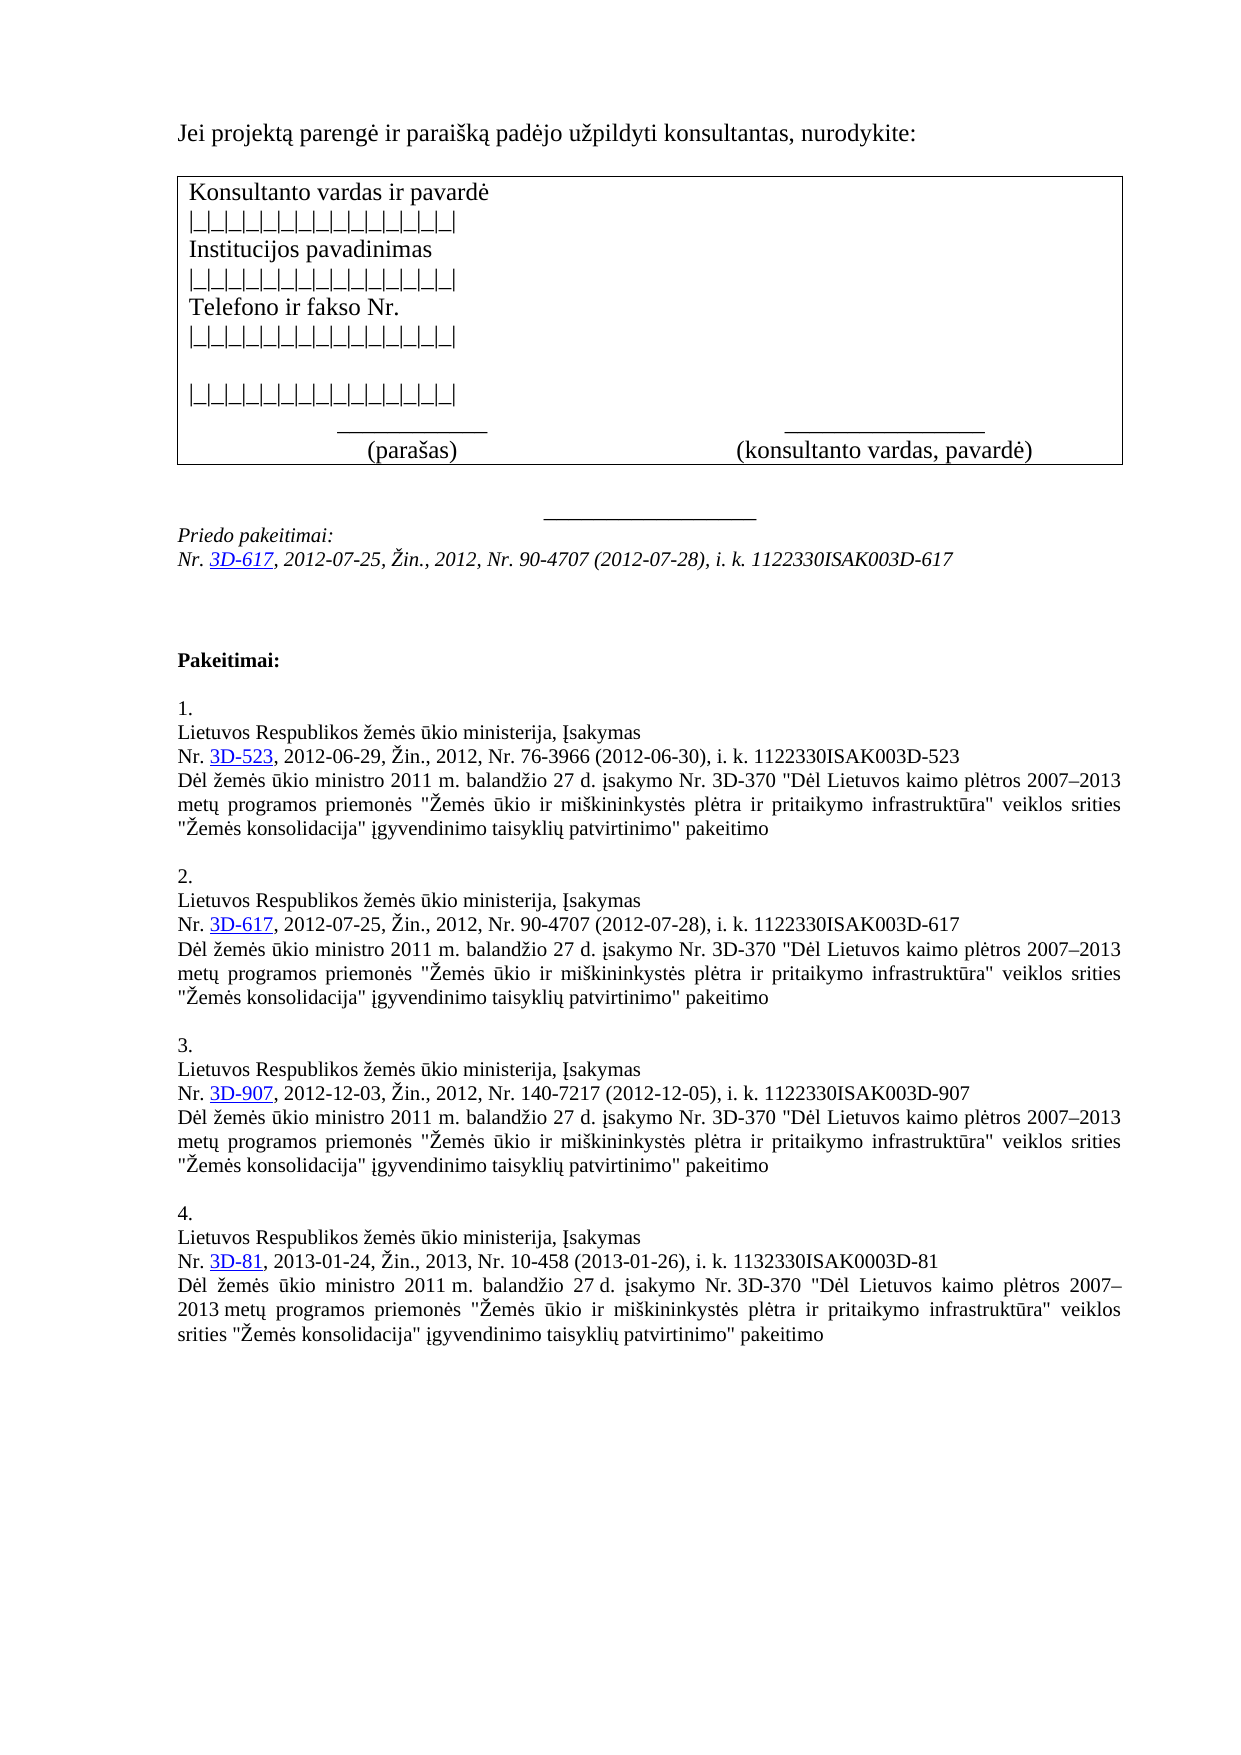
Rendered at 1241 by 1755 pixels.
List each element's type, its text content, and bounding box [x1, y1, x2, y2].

text Lietuvos Respublikos žemės ūkio ministerija, Įsakymas [177, 720, 1122, 744]
text Lietuvos Respublikos žemės ūkio ministerija, Įsakymas [177, 1225, 1122, 1249]
text Nr. 3D-617, 2012-07-25, Žin., 2012, Nr. 90-4707 (2012-07-28), i. k. 1122330ISAK003D-617 [177, 912, 1122, 936]
text 2. [177, 864, 1122, 888]
text Dėl žemės ūkio ministro 2011 m. balandžio 27 d. įsakymo Nr. 3D-370 "Dėl Lietuvos kaimo plėtros 2007–2013 metų programos priemonės "Žemės ūkio ir miškininkystės plėtra ir pritaikymo infrastruktūra" veiklos srities "Žemės konsolidacija" įgyvendinimo taisyklių patvirtinimo" pakeitimo [177, 1105, 1122, 1177]
text Nr. 3D-81, 2013-01-24, Žin., 2013, Nr. 10-458 (2013-01-26), i. k. 1132330ISAK0003D-81 [177, 1249, 1122, 1273]
text 4. [177, 1201, 1122, 1225]
text Nr. 3D-523, 2012-06-29, Žin., 2012, Nr. 76-3966 (2012-06-30), i. k. 1122330ISAK003D-523 [177, 744, 1122, 768]
table_cell Telefono ir fakso Nr. |_|_|_|_|_|_|_|_|_|_|_|_|_|_|_| |_|_|_|_|_|_|_|_|_|_|_|_|_|_|_| [178, 292, 1122, 407]
text Nr. 3D-907, 2012-12-03, Žin., 2012, Nr. 140-7217 (2012-12-05), i. k. 1122330ISAK003D-907 [177, 1081, 1122, 1105]
text Priedo pakeitimai: [177, 523, 1122, 547]
text Dėl žemės ūkio ministro 2011 m. balandžio 27 d. įsakymo Nr. 3D-370 "Dėl Lietuvos kaimo plėtros 2007–2013 metų programos priemonės "Žemės ūkio ir miškininkystės plėtra ir pritaikymo infrastruktūra" veiklos srities "Žemės konsolidacija" įgyvendinimo taisyklių patvirtinimo" pakeitimo [177, 768, 1122, 840]
text Lietuvos Respublikos žemės ūkio ministerija, Įsakymas [177, 888, 1122, 912]
table_cell ____________ (parašas) [178, 407, 647, 464]
table_header Konsultanto vardas ir pavardė |_|_|_|_|_|_|_|_|_|_|_|_|_|_|_| [178, 177, 1122, 234]
text Lietuvos Respublikos žemės ūkio ministerija, Įsakymas [177, 1057, 1122, 1081]
table_cell ________________ (konsultanto vardas, pavardė) [647, 407, 1122, 464]
table_cell Institucijos pavadinimas |_|_|_|_|_|_|_|_|_|_|_|_|_|_|_| [178, 234, 1122, 292]
text Dėl žemės ūkio ministro 2011 m. balandžio 27 d. įsakymo Nr. 3D-370 "Dėl Lietuvos kaimo plėtros 2007–2013 metų programos priemonės "Žemės ūkio ir miškininkystės plėtra ir pritaikymo infrastruktūra" veiklos srities "Žemės konsolidacija" įgyvendinimo taisyklių patvirtinimo" pakeitimo [177, 936, 1122, 1009]
text Jei projektą parengė ir paraišką padėjo užpildyti konsultantas, nurodykite: [177, 118, 1122, 147]
text 3. [177, 1033, 1122, 1057]
text Dėl žemės ūkio ministro 2011 m. balandžio 27 d. įsakymo Nr. 3D-370 "Dėl Lietuvos kaimo plėtros 2007–2013 metų programos priemonės "Žemės ūkio ir miškininkystės plėtra ir pritaikymo infrastruktūra" veiklos srities "Žemės konsolidacija" įgyvendinimo taisyklių patvirtinimo" pakeitimo [177, 1273, 1122, 1346]
text Pakeitimai: [177, 648, 1122, 672]
text _________________ [177, 494, 1122, 523]
text Nr. 3D-617, 2012-07-25, Žin., 2012, Nr. 90-4707 (2012-07-28), i. k. 1122330ISAK003D-617 [177, 547, 1122, 571]
text 1. [177, 696, 1122, 720]
